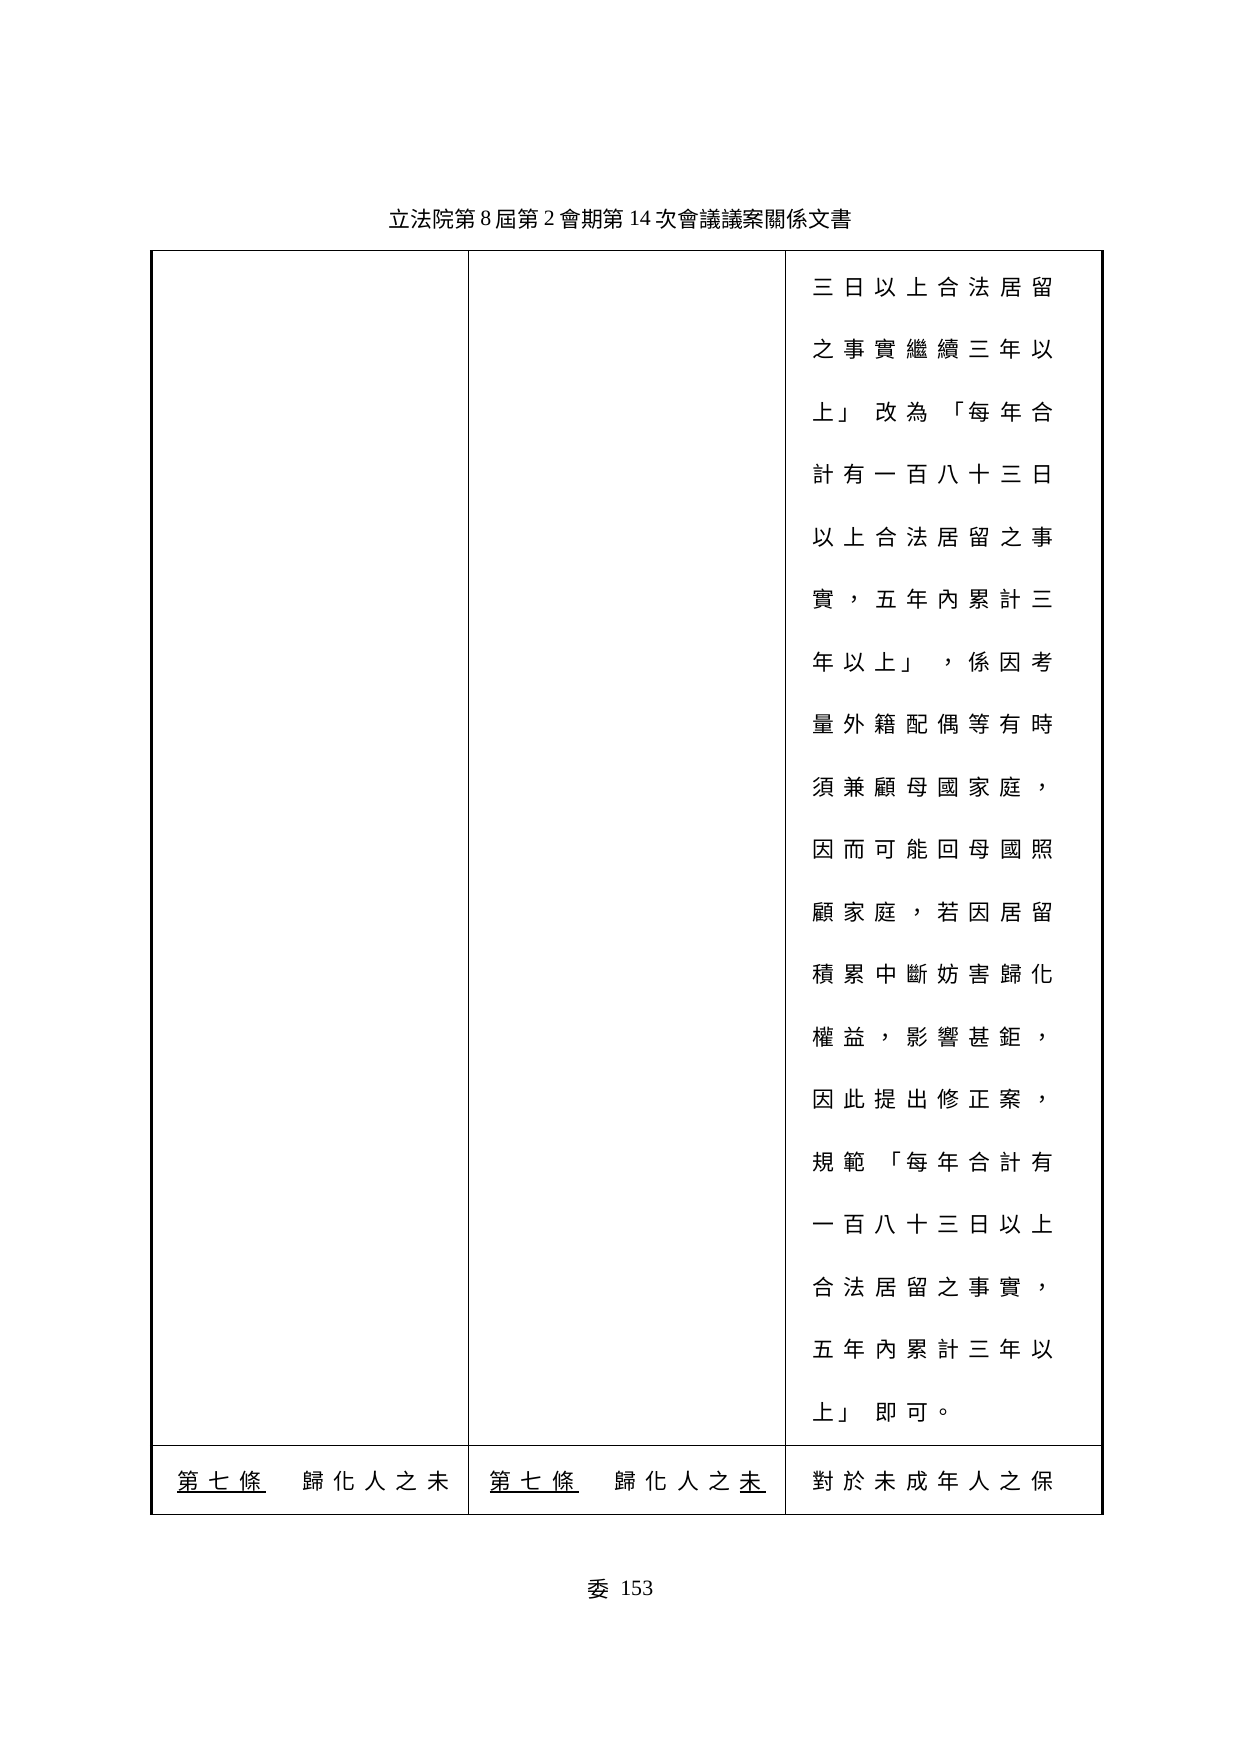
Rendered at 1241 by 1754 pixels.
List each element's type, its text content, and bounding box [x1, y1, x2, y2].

table_cell [153, 251, 468, 1444]
table_cell 對於未成年人之保 [786, 1446, 1101, 1514]
table_cell [469, 251, 785, 1444]
table_cell 三日以上合法居留之事實繼續三年以上」改為「每年合計有一百八十三日以上合法居留之事實，五年內累計三年以上」，係因考量外籍配偶等有時須兼顧母國家庭，因而可能回母國照顧家庭，若因居留積累中斷妨害歸化權益，影響甚鉅，因此提出修正案，規範「每年合計有一百八十三日以上合法居留之事實，五年內累計三年以上」即可。 [786, 251, 1101, 1444]
table_cell 第七條 歸化人之未 [153, 1446, 468, 1514]
table_cell 第七條 歸化人之未 [469, 1446, 785, 1514]
